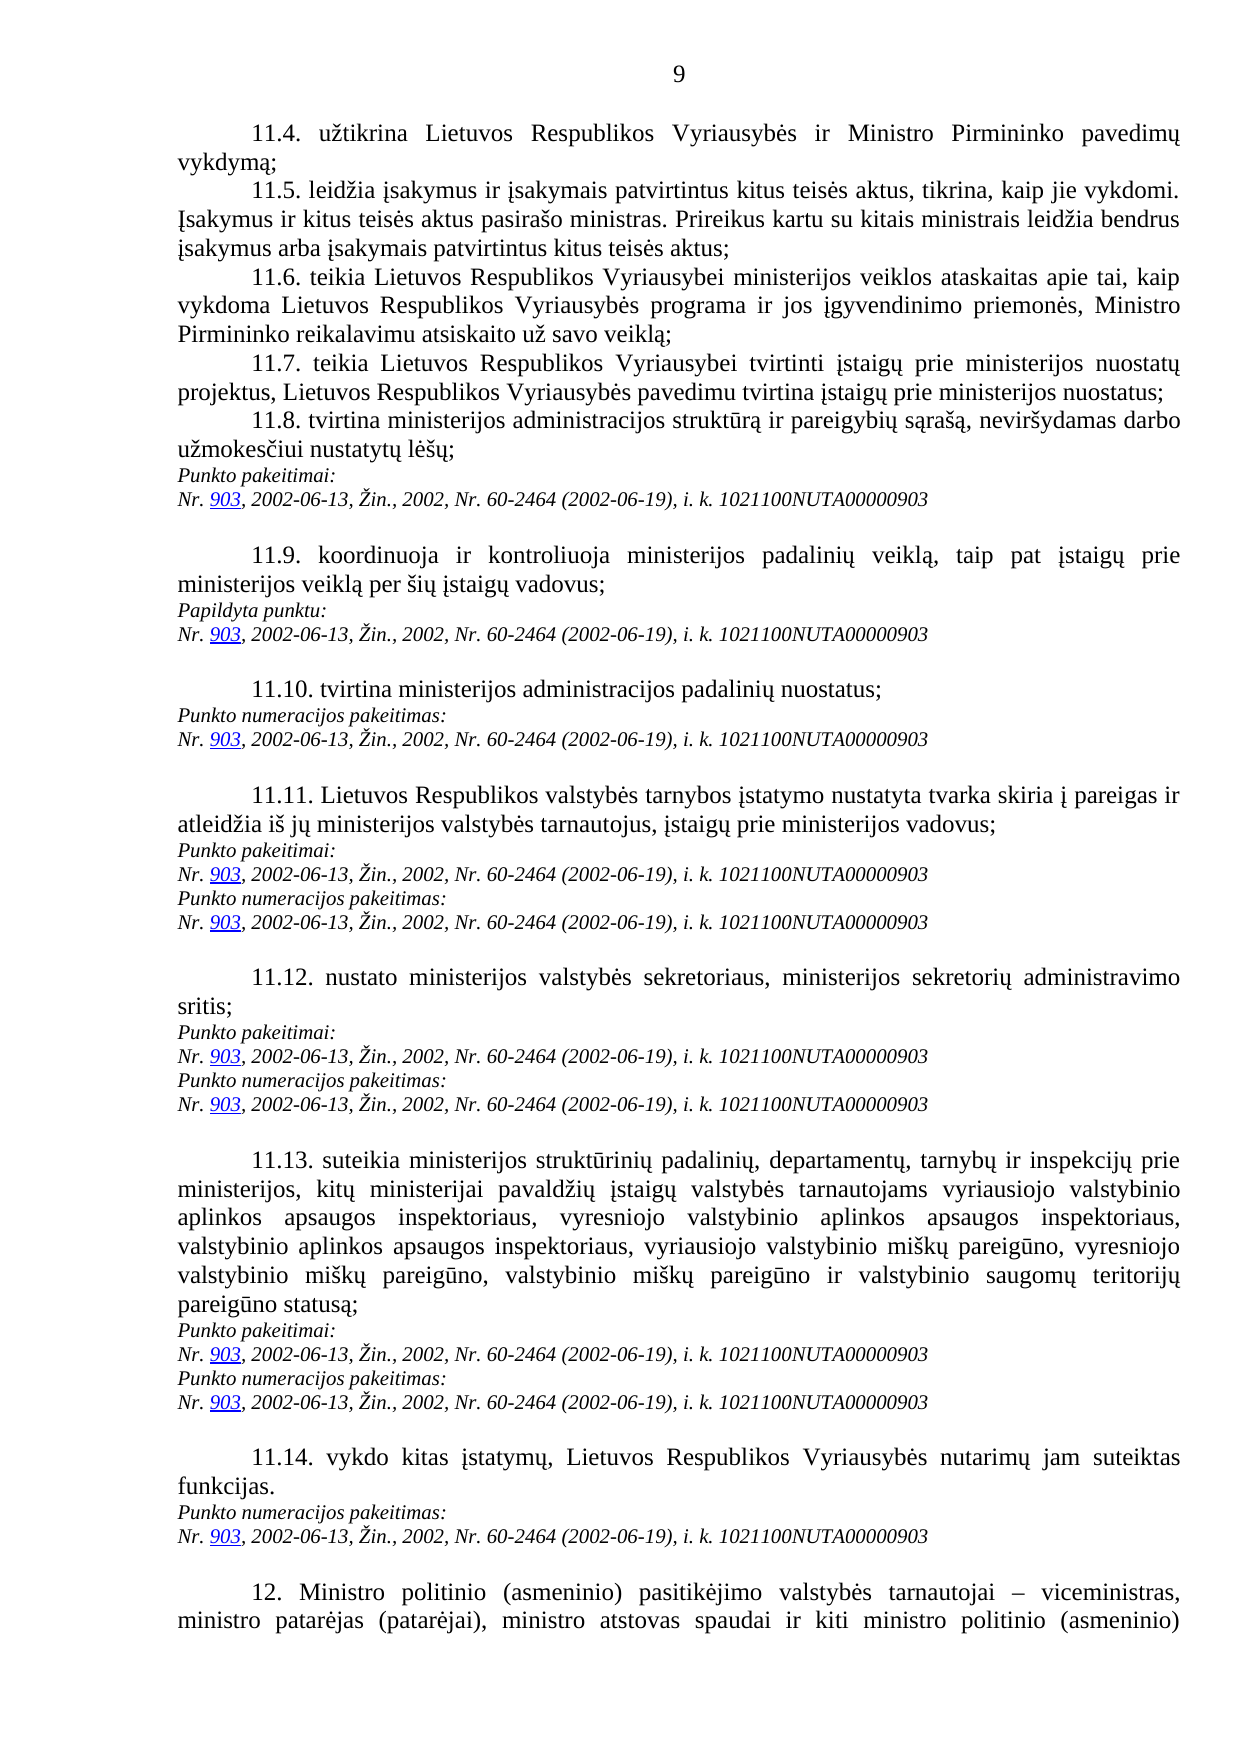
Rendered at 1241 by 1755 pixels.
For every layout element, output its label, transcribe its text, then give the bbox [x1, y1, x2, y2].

text 11.12. nustato ministerijos valstybės sekretoriaus, ministerijos sekretorių administravimo sritis; [177, 962, 1181, 1020]
text Nr. 903, 2002-06-13, Žin., 2002, Nr. 60-2464 (2002-06-19), i. k. 1021100NUTA00000903 [177, 727, 1181, 751]
text 11.4. užtikrina Lietuvos Respublikos Vyriausybės ir Ministro Pirmininko pavedimų vykdymą; [177, 118, 1181, 176]
text 11.5. leidžia įsakymus ir įsakymais patvirtintus kitus teisės aktus, tikrina, kaip jie vykdomi. Įsakymus ir kitus teisės aktus pasirašo ministras. Prireikus kartu su kitais ministrais leidžia bendrus įsakymus arba įsakymais patvirtintus kitus teisės aktus; [177, 176, 1181, 262]
text Punkto pakeitimai: [177, 463, 1181, 487]
text 11.9. koordinuoja ir kontroliuoja ministerijos padalinių veiklą, taip pat įstaigų prie ministerijos veiklą per šių įstaigų vadovus; [177, 540, 1181, 597]
text Nr. 903, 2002-06-13, Žin., 2002, Nr. 60-2464 (2002-06-19), i. k. 1021100NUTA00000903 [177, 622, 1181, 646]
text Punkto numeracijos pakeitimas: [177, 1500, 1181, 1524]
text Punkto pakeitimai: [177, 837, 1181, 862]
text 11.8. tvirtina ministerijos administracijos struktūrą ir pareigybių sąrašą, neviršydamas darbo užmokesčiui nustatytų lėšų; [177, 406, 1181, 463]
text Papildyta punktu: [177, 597, 1181, 622]
text Punkto numeracijos pakeitimas: [177, 703, 1181, 727]
text 11.11. Lietuvos Respublikos valstybės tarnybos įstatymo nustatyta tvarka skiria į pareigas ir atleidžia iš jų ministerijos valstybės tarnautojus, įstaigų prie ministerijos vadovus; [177, 780, 1181, 837]
text Nr. 903, 2002-06-13, Žin., 2002, Nr. 60-2464 (2002-06-19), i. k. 1021100NUTA00000903 [177, 910, 1181, 934]
text 11.13. suteikia ministerijos struktūrinių padalinių, departamentų, tarnybų ir inspekcijų prie ministerijos, kitų ministerijai pavaldžių įstaigų valstybės tarnautojams vyriausiojo valstybinio aplinkos apsaugos inspektoriaus, vyresniojo valstybinio aplinkos apsaugos inspektoriaus, valstybinio aplinkos apsaugos inspektoriaus, vyriausiojo valstybinio miškų pareigūno, vyresniojo valstybinio miškų pareigūno, valstybinio miškų pareigūno ir valstybinio saugomų teritorijų pareigūno statusą; [177, 1145, 1181, 1317]
text Punkto numeracijos pakeitimas: [177, 886, 1181, 910]
text Punkto numeracijos pakeitimas: [177, 1068, 1181, 1092]
text Nr. 903, 2002-06-13, Žin., 2002, Nr. 60-2464 (2002-06-19), i. k. 1021100NUTA00000903 [177, 1342, 1181, 1366]
text 11.6. teikia Lietuvos Respublikos Vyriausybei ministerijos veiklos ataskaitas apie tai, kaip vykdoma Lietuvos Respublikos Vyriausybės programa ir jos įgyvendinimo priemonės, Ministro Pirmininko reikalavimu atsiskaito už savo veiklą; [177, 262, 1181, 348]
text Nr. 903, 2002-06-13, Žin., 2002, Nr. 60-2464 (2002-06-19), i. k. 1021100NUTA00000903 [177, 862, 1181, 886]
text 11.10. tvirtina ministerijos administracijos padalinių nuostatus; [177, 674, 1181, 703]
text 11.7. teikia Lietuvos Respublikos Vyriausybei tvirtinti įstaigų prie ministerijos nuostatų projektus, Lietuvos Respublikos Vyriausybės pavedimu tvirtina įstaigų prie ministerijos nuostatus; [177, 348, 1181, 406]
text 12. Ministro politinio (asmeninio) pasitikėjimo valstybės tarnautojai – viceministras, ministro patarėjas (patarėjai), ministro atstovas spaudai ir kiti ministro politinio (asmeninio) [177, 1577, 1181, 1634]
text Nr. 903, 2002-06-13, Žin., 2002, Nr. 60-2464 (2002-06-19), i. k. 1021100NUTA00000903 [177, 487, 1181, 511]
text Nr. 903, 2002-06-13, Žin., 2002, Nr. 60-2464 (2002-06-19), i. k. 1021100NUTA00000903 [177, 1092, 1181, 1116]
text Punkto pakeitimai: [177, 1317, 1181, 1342]
text Punkto numeracijos pakeitimas: [177, 1366, 1181, 1390]
text Nr. 903, 2002-06-13, Žin., 2002, Nr. 60-2464 (2002-06-19), i. k. 1021100NUTA00000903 [177, 1044, 1181, 1068]
text Punkto pakeitimai: [177, 1020, 1181, 1044]
text Nr. 903, 2002-06-13, Žin., 2002, Nr. 60-2464 (2002-06-19), i. k. 1021100NUTA00000903 [177, 1524, 1181, 1548]
text Nr. 903, 2002-06-13, Žin., 2002, Nr. 60-2464 (2002-06-19), i. k. 1021100NUTA00000903 [177, 1390, 1181, 1414]
text 11.14. vykdo kitas įstatymų, Lietuvos Respublikos Vyriausybės nutarimų jam suteiktas funkcijas. [177, 1442, 1181, 1500]
